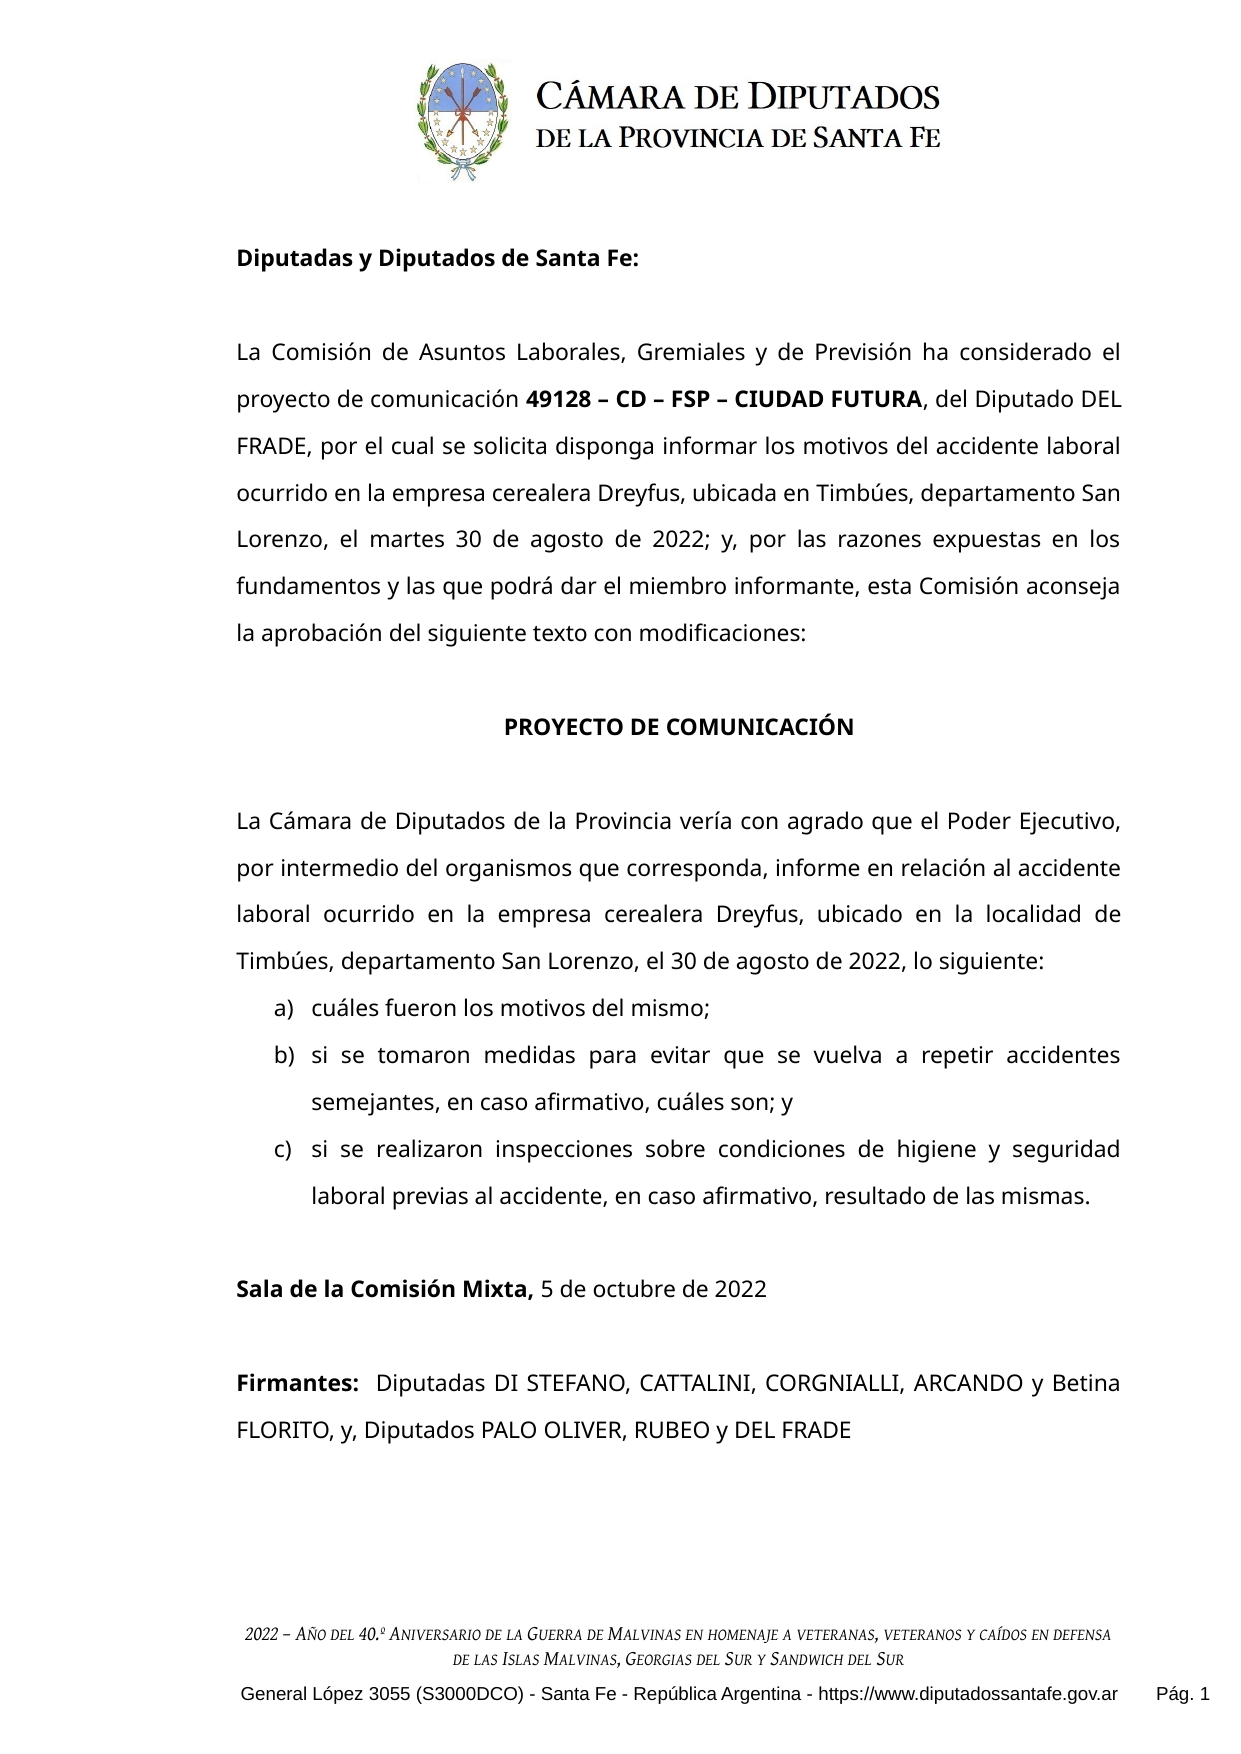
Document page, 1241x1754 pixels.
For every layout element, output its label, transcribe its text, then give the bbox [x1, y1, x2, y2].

text PROYECTO DE COMUNICACIÓN [236, 711, 1122, 742]
list si se realizaron inspecciones sobre condiciones de higiene y seguridad laboral previas al accidente, en caso afirmativo, resultado de las mismas. [274, 1133, 1122, 1211]
text La Comisión de Asuntos Laborales, Gremiales y de Previsión ha considerado el proyecto de comunicación 49128 – CD – FSP – CIUDAD FUTURA, del Diputado DEL FRADE, por el cual se solicita disponga informar los motivos del accidente laboral ocurrido en la empresa cerealera Dreyfus, ubicada en Timbúes, departamento San Lorenzo, el martes 30 de agosto de 2022; y, por las razones expuestas en los fundamentos y las que podrá dar el miembro informante, esta Comisión aconseja la aprobación del siguiente texto con modificaciones: [236, 336, 1122, 648]
text Firmantes: Diputadas DI STEFANO, CATTALINI, CORGNIALLI, ARCANDO y Betina FLORITO, y, Diputados PALO OLIVER, RUBEO y DEL FRADE [236, 1367, 1122, 1445]
list cuáles fueron los motivos del mismo; [274, 992, 1122, 1023]
picture [413, 59, 945, 183]
list si se tomaron medidas para evitar que se vuelva a repetir accidentes semejantes, en caso afirmativo, cuáles son; y [274, 1039, 1122, 1117]
text Sala de la Comisión Mixta, 5 de octubre de 2022 [236, 1273, 1122, 1305]
text Diputadas y Diputados de Santa Fe: [236, 242, 1122, 273]
text La Cámara de Diputados de la Provincia vería con agrado que el Poder Ejecutivo, por intermedio del organismos que corresponda, informe en relación al accidente laboral ocurrido en la empresa cerealera Dreyfus, ubicado en la localidad de Timbúes, departamento San Lorenzo, el 30 de agosto de 2022, lo siguiente: [236, 805, 1122, 977]
